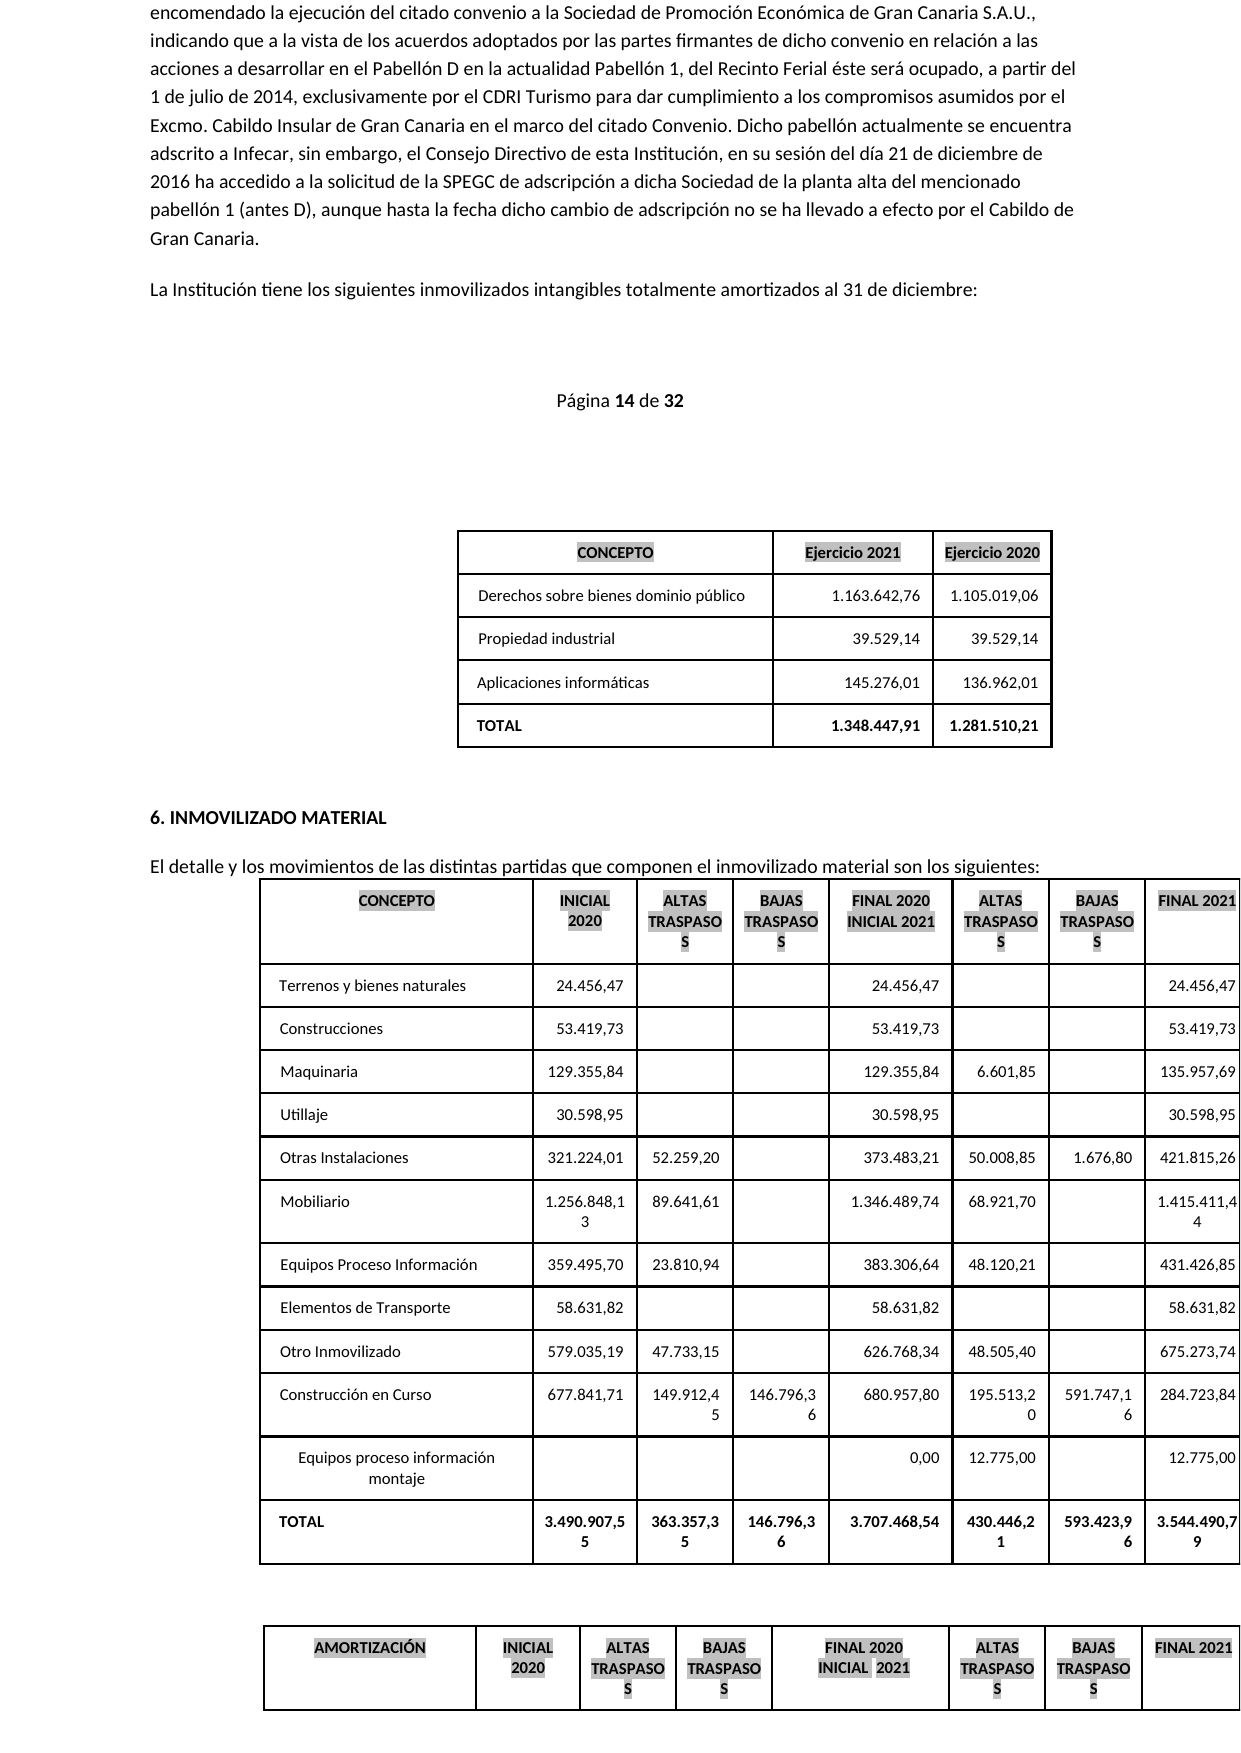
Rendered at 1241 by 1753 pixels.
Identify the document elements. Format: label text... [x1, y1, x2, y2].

table_cell 145.276,01 [774, 661, 932, 703]
table_cell Propiedad industrial [459, 618, 772, 659]
table_cell 149.912,45 [638, 1374, 732, 1435]
table_cell 39.529,14 [934, 618, 1050, 659]
table_header Ejercicio 2021 [774, 532, 932, 573]
table_cell Otras Instalaciones [261, 1138, 532, 1178]
text Página 14 de 32 [150, 388, 1090, 412]
table_cell [734, 1288, 828, 1328]
table_cell 129.355,84 [830, 1051, 951, 1092]
table_cell 421.815,26 [1146, 1138, 1239, 1178]
table_cell 383.306,64 [830, 1244, 951, 1285]
table_cell 579.035,19 [534, 1331, 636, 1372]
table_cell [638, 1288, 732, 1328]
table_header INICIAL 2020 [477, 1627, 579, 1709]
table_cell 23.810,94 [638, 1244, 732, 1285]
table_cell 58.631,82 [534, 1288, 636, 1328]
table_header BAJAS TRASPASOS [677, 1627, 771, 1709]
table_cell 58.631,82 [1146, 1288, 1239, 1328]
table_cell [734, 1138, 828, 1178]
table_cell 3.490.907,55 [534, 1501, 636, 1562]
table_cell 24.456,47 [534, 965, 636, 1006]
text 6. INMOVILIZADO MATERIAL [150, 808, 1090, 828]
table_cell Maquinaria [261, 1051, 532, 1092]
table_cell [734, 1181, 828, 1242]
table_cell [734, 1094, 828, 1135]
table_cell Mobiliario [261, 1181, 532, 1242]
table_cell 359.495,70 [534, 1244, 636, 1285]
table_cell 0,00 [1050, 1244, 1144, 1285]
table_cell 129.355,84 [534, 1051, 636, 1092]
table_cell [734, 965, 828, 1006]
table_header BAJAS TRASPASOS [1046, 1627, 1141, 1709]
table_cell [534, 1438, 636, 1499]
table_cell 0,00 [1050, 1331, 1144, 1372]
table_cell 30.598,95 [830, 1094, 951, 1135]
table_cell 0,00 [1050, 1051, 1144, 1092]
table_cell 1.346.489,74 [830, 1181, 951, 1242]
table_cell 1.415.411,44 [1146, 1181, 1239, 1242]
table_cell 195.513,20 [954, 1374, 1048, 1435]
table_cell 12.775,00 [954, 1438, 1048, 1499]
table_cell 0,00 [830, 1438, 951, 1499]
table_cell 1.281.510,21 [934, 705, 1050, 746]
table_cell 1.163.642,76 [774, 575, 932, 616]
table_header FINAL 2021 [1143, 1627, 1239, 1709]
table_cell 0,00 [1050, 1094, 1144, 1135]
table_header FINAL 2020 INICIAL 2021 [830, 880, 951, 962]
table_cell 0,00 [1050, 1438, 1144, 1499]
table_cell 1.676,80 [1050, 1138, 1144, 1178]
table_cell 135.957,69 [1146, 1051, 1239, 1092]
table_cell 1.105.019,06 [934, 575, 1050, 616]
table_cell TOTAL [261, 1501, 532, 1562]
table_header BAJAS TRASPASOS [734, 880, 828, 962]
table_cell 1.256.848,13 [534, 1181, 636, 1242]
table_cell 0,00 [954, 1008, 1048, 1049]
table_cell 48.505,40 [954, 1331, 1048, 1372]
table_cell 0,00 [954, 1094, 1048, 1135]
table_cell 136.962,01 [934, 661, 1050, 703]
table_cell Derechos sobre bienes dominio público [459, 575, 772, 616]
table_cell [638, 1051, 732, 1092]
table_cell 47.733,15 [638, 1331, 732, 1372]
table_header CONCEPTO [261, 880, 532, 962]
table_cell 12.775,00 [1146, 1438, 1239, 1499]
text encomendado la ejecución del citado convenio a la Sociedad de Promoción Económica de Gran Canaria S.A.U., indicando que a la vista de los acuerdos adoptados por las partes firmantes de dicho convenio en relación a las acciones a desarrollar en el Pabellón D en la actualidad Pabellón 1, del Recinto Ferial éste será ocupado, a partir del 1 de julio de 2014, exclusivamente por el CDRI Turismo para dar cumplimiento a los compromisos asumidos por el Excmo. Cabildo Insular de Gran Canaria en el marco del citado Convenio. Dicho pabellón actualmente se encuentra adscrito a Infecar, sin embargo, el Consejo Directivo de esta Institución, en su sesión del día 21 de diciembre de 2016 ha accedido a la solicitud de la SPEGC de adscripción a dicha Sociedad de la planta alta del mencionado pabellón 1 (antes D), aunque hasta la fecha dicho cambio de adscripción no se ha llevado a efecto por el Cabildo de Gran Canaria. [150, 0, 1090, 250]
table_cell 430.446,21 [954, 1501, 1048, 1562]
text El detalle y los movimientos de las distintas partidas que componen el inmovilizado material son los siguientes: [150, 858, 1090, 878]
table_cell 3.707.468,54 [830, 1501, 951, 1562]
table_cell Aplicaciones informáticas [459, 661, 772, 703]
table_cell 30.598,95 [1146, 1094, 1239, 1135]
table_cell 373.483,21 [830, 1138, 951, 1178]
picture [150, 411, 469, 506]
table_cell 39.529,14 [774, 618, 932, 659]
table_cell 680.957,80 [830, 1374, 951, 1435]
table_cell Construcción en Curso [261, 1374, 532, 1435]
table_cell Construcciones [261, 1008, 532, 1049]
table_cell Terrenos y bienes naturales [261, 965, 532, 1006]
table_cell [638, 1094, 732, 1135]
table_header Ejercicio 2020 [934, 532, 1050, 573]
table_cell 24.456,47 [830, 965, 951, 1006]
table_header CONCEPTO [459, 532, 772, 573]
table_cell [638, 965, 732, 1006]
table_cell [638, 1438, 732, 1499]
table_header ALTAS TRASPASOS [950, 1627, 1044, 1709]
table_cell 363.357,35 [638, 1501, 732, 1562]
table_cell 675.273,74 [1146, 1331, 1239, 1372]
table_cell TOTAL [459, 705, 772, 746]
table_cell 284.723,84 [1146, 1374, 1239, 1435]
table_header FINAL 2021 [1146, 880, 1239, 962]
table_cell 24.456,47 [1146, 965, 1239, 1006]
text La Institución tiene los siguientes inmovilizados intangibles totalmente amortizados al 31 de diciembre: [150, 280, 1090, 300]
table_cell 89.641,61 [638, 1181, 732, 1242]
table_cell 53.419,73 [534, 1008, 636, 1049]
table_header AMORTIZACIÓN [265, 1627, 475, 1709]
table_cell 50.008,85 [954, 1138, 1048, 1178]
table_cell 146.796,36 [734, 1374, 828, 1435]
table_cell [734, 1008, 828, 1049]
table_header INICIAL 2020 [534, 880, 636, 962]
table_cell 0,00 [954, 1288, 1048, 1328]
table_cell [734, 1051, 828, 1092]
table_cell Equipos Proceso Información [261, 1244, 532, 1285]
table_header ALTAS TRASPASOS [581, 1627, 675, 1709]
table_cell 48.120,21 [954, 1244, 1048, 1285]
table_cell Elementos de Transporte [261, 1288, 532, 1328]
table_cell 626.768,34 [830, 1331, 951, 1372]
table_cell 591.747,16 [1050, 1374, 1144, 1435]
table_cell [734, 1244, 828, 1285]
table_cell 321.224,01 [534, 1138, 636, 1178]
table_cell 431.426,85 [1146, 1244, 1239, 1285]
table_header ALTAS TRASPASOS [954, 880, 1048, 962]
table_cell [734, 1438, 828, 1499]
table_cell 53.419,73 [1146, 1008, 1239, 1049]
table_cell [638, 1008, 732, 1049]
table_cell Otro Inmovilizado [261, 1331, 532, 1372]
table_cell 593.423,96 [1050, 1501, 1144, 1562]
table_cell 1.348.447,91 [774, 705, 932, 746]
table_header FINAL 2020 INICIAL 2021 [773, 1627, 948, 1709]
table_cell 0,00 [1050, 1288, 1144, 1328]
table_header BAJAS TRASPASOS [1050, 880, 1144, 962]
table_cell 6.601,85 [954, 1051, 1048, 1092]
table_cell 58.631,82 [830, 1288, 951, 1328]
table_cell 3.544.490,79 [1146, 1501, 1239, 1562]
table_cell 53.419,73 [830, 1008, 951, 1049]
table_cell Equipos proceso información montaje [261, 1438, 532, 1499]
table_cell 0,00 [1050, 1181, 1144, 1242]
table_cell 0,00 [1050, 965, 1144, 1006]
table_header ALTAS TRASPASOS [638, 880, 732, 962]
table_cell 30.598,95 [534, 1094, 636, 1135]
table_cell 0,00 [1050, 1008, 1144, 1049]
table_cell 52.259,20 [638, 1138, 732, 1178]
table_cell 0,00 [954, 965, 1048, 1006]
table_cell [734, 1331, 828, 1372]
table_cell 677.841,71 [534, 1374, 636, 1435]
table_cell 68.921,70 [954, 1181, 1048, 1242]
table_cell Utillaje [261, 1094, 532, 1135]
table_cell 146.796,36 [734, 1501, 828, 1562]
